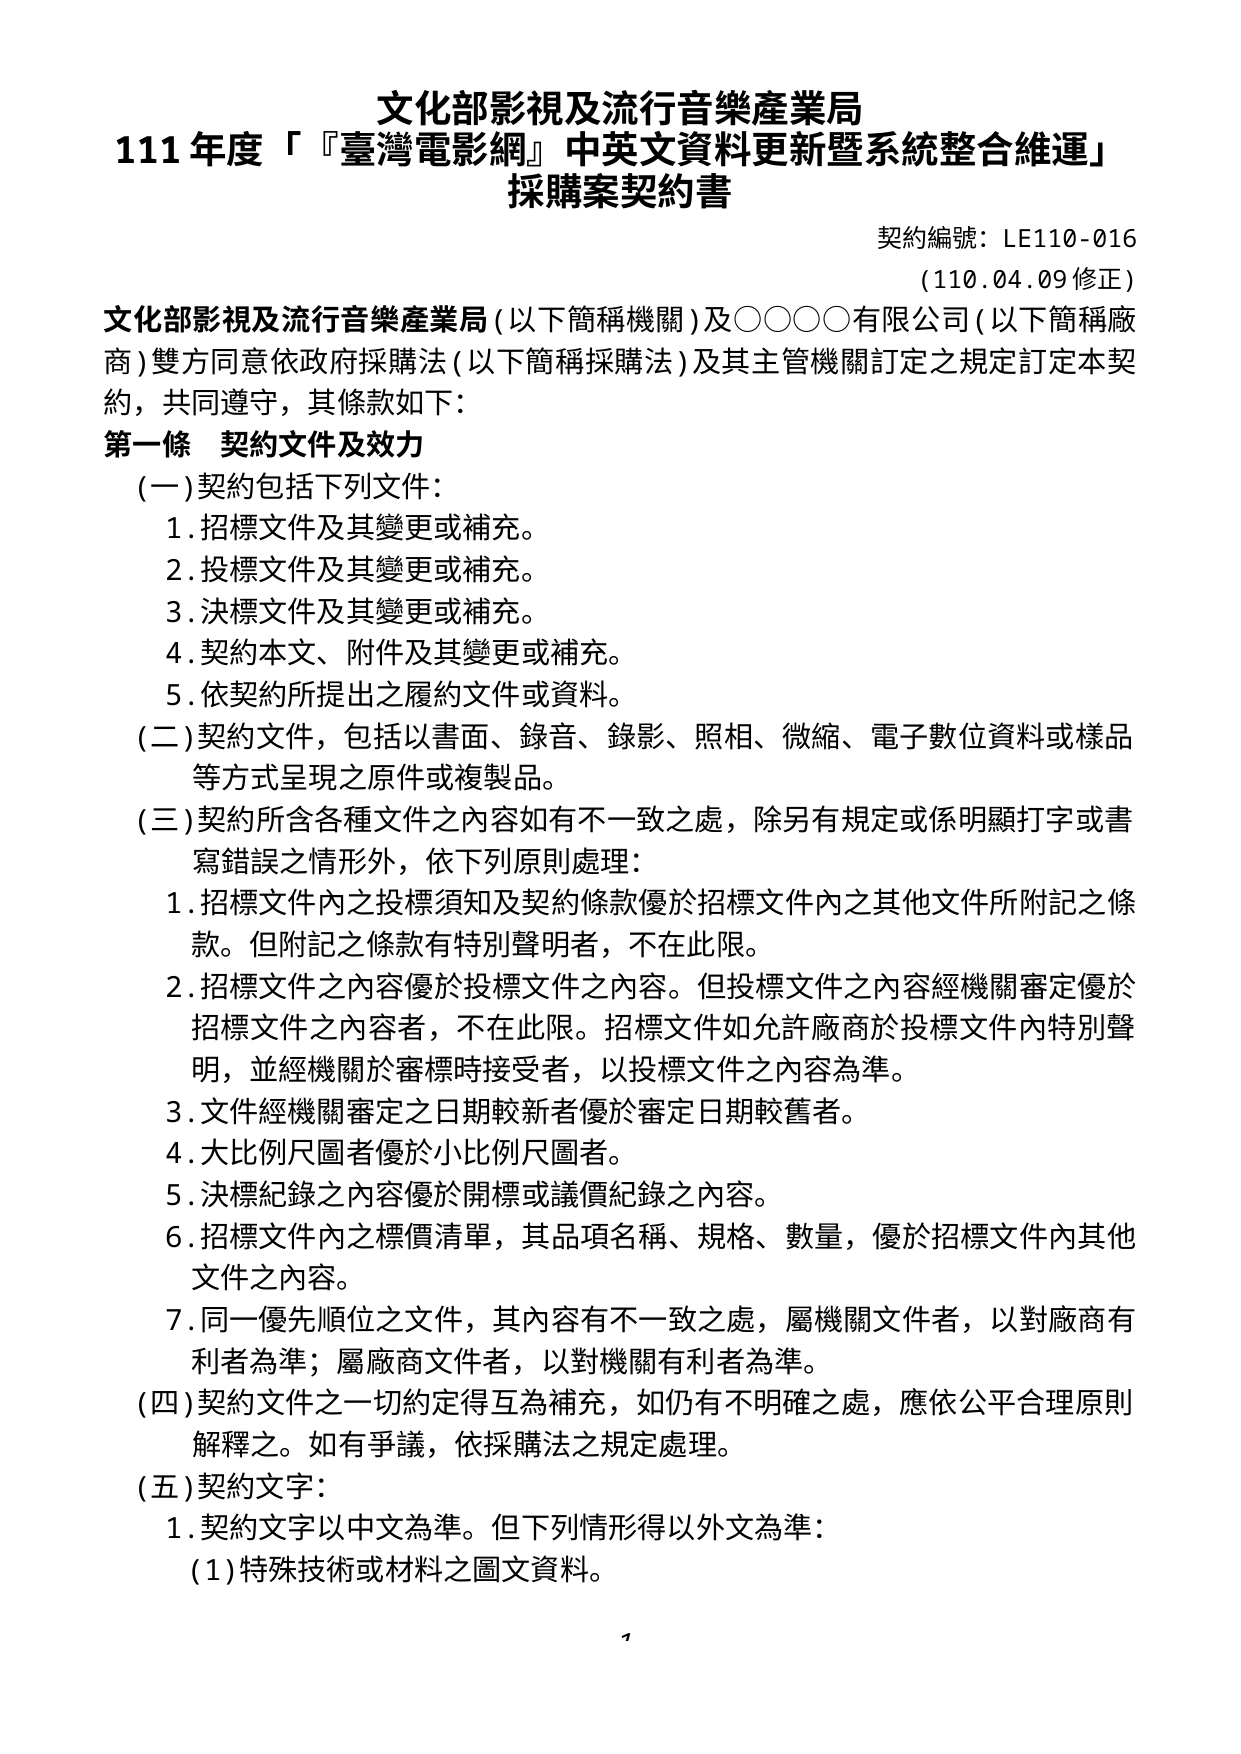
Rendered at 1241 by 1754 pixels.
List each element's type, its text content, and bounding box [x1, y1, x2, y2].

text (五)契約文字： [133, 1464, 1137, 1505]
text 文化部影視及流行音樂產業局(以下簡稱機關)及○○○○有限公司(以下簡稱廠商)雙方同意依政府採購法(以下簡稱採購法)及其主管機關訂定之規定訂定本契約，共同遵守，其條款如下： [103, 297, 1137, 422]
text 1.契約文字以中文為準。但下列情形得以外文為準： [165, 1505, 1137, 1547]
text 5.依契約所提出之履約文件或資料。 [165, 672, 1137, 714]
text (一)契約包括下列文件： [133, 464, 1137, 505]
text 5.決標紀錄之內容優於開標或議價紀錄之內容。 [165, 1172, 1137, 1214]
text 111年度「『臺灣電影網』中英文資料更新暨系統整合維運」採購案契約書 [103, 130, 1137, 214]
text (二)契約文件，包括以書面、錄音、錄影、照相、微縮、電子數位資料或樣品等方式呈現之原件或複製品。 [133, 714, 1137, 797]
text (1)特殊技術或材料之圖文資料。 [186, 1547, 1137, 1589]
text 1.招標文件內之投標須知及契約條款優於招標文件內之其他文件所附記之條款。但附記之條款有特別聲明者，不在此限。 [165, 880, 1137, 964]
text 第一條 契約文件及效力 [103, 422, 1137, 464]
text 2.招標文件之內容優於投標文件之內容。但投標文件之內容經機關審定優於招標文件之內容者，不在此限。招標文件如允許廠商於投標文件內特別聲明，並經機關於審標時接受者，以投標文件之內容為準。 [165, 964, 1137, 1089]
text (110.04.09修正) [103, 255, 1137, 297]
text 3.文件經機關審定之日期較新者優於審定日期較舊者。 [165, 1089, 1137, 1130]
text 7.同一優先順位之文件，其內容有不一致之處，屬機關文件者，以對廠商有利者為準；屬廠商文件者，以對機關有利者為準。 [165, 1297, 1137, 1380]
text 2.投標文件及其變更或補充。 [165, 547, 1137, 589]
text 1.招標文件及其變更或補充。 [165, 505, 1137, 547]
text 4.大比例尺圖者優於小比例尺圖者。 [165, 1130, 1137, 1172]
text (三)契約所含各種文件之內容如有不一致之處，除另有規定或係明顯打字或書寫錯誤之情形外，依下列原則處理： [133, 797, 1137, 880]
text 6.招標文件內之標價清單，其品項名稱、規格、數量，優於招標文件內其他文件之內容。 [165, 1214, 1137, 1297]
text 契約編號：LE110-016 [103, 214, 1137, 255]
text 4.契約本文、附件及其變更或補充。 [165, 630, 1137, 672]
text 文化部影視及流行音樂產業局 [103, 89, 1137, 130]
text (四)契約文件之一切約定得互為補充，如仍有不明確之處，應依公平合理原則解釋之。如有爭議，依採購法之規定處理。 [133, 1380, 1137, 1464]
text 3.決標文件及其變更或補充。 [165, 589, 1137, 630]
